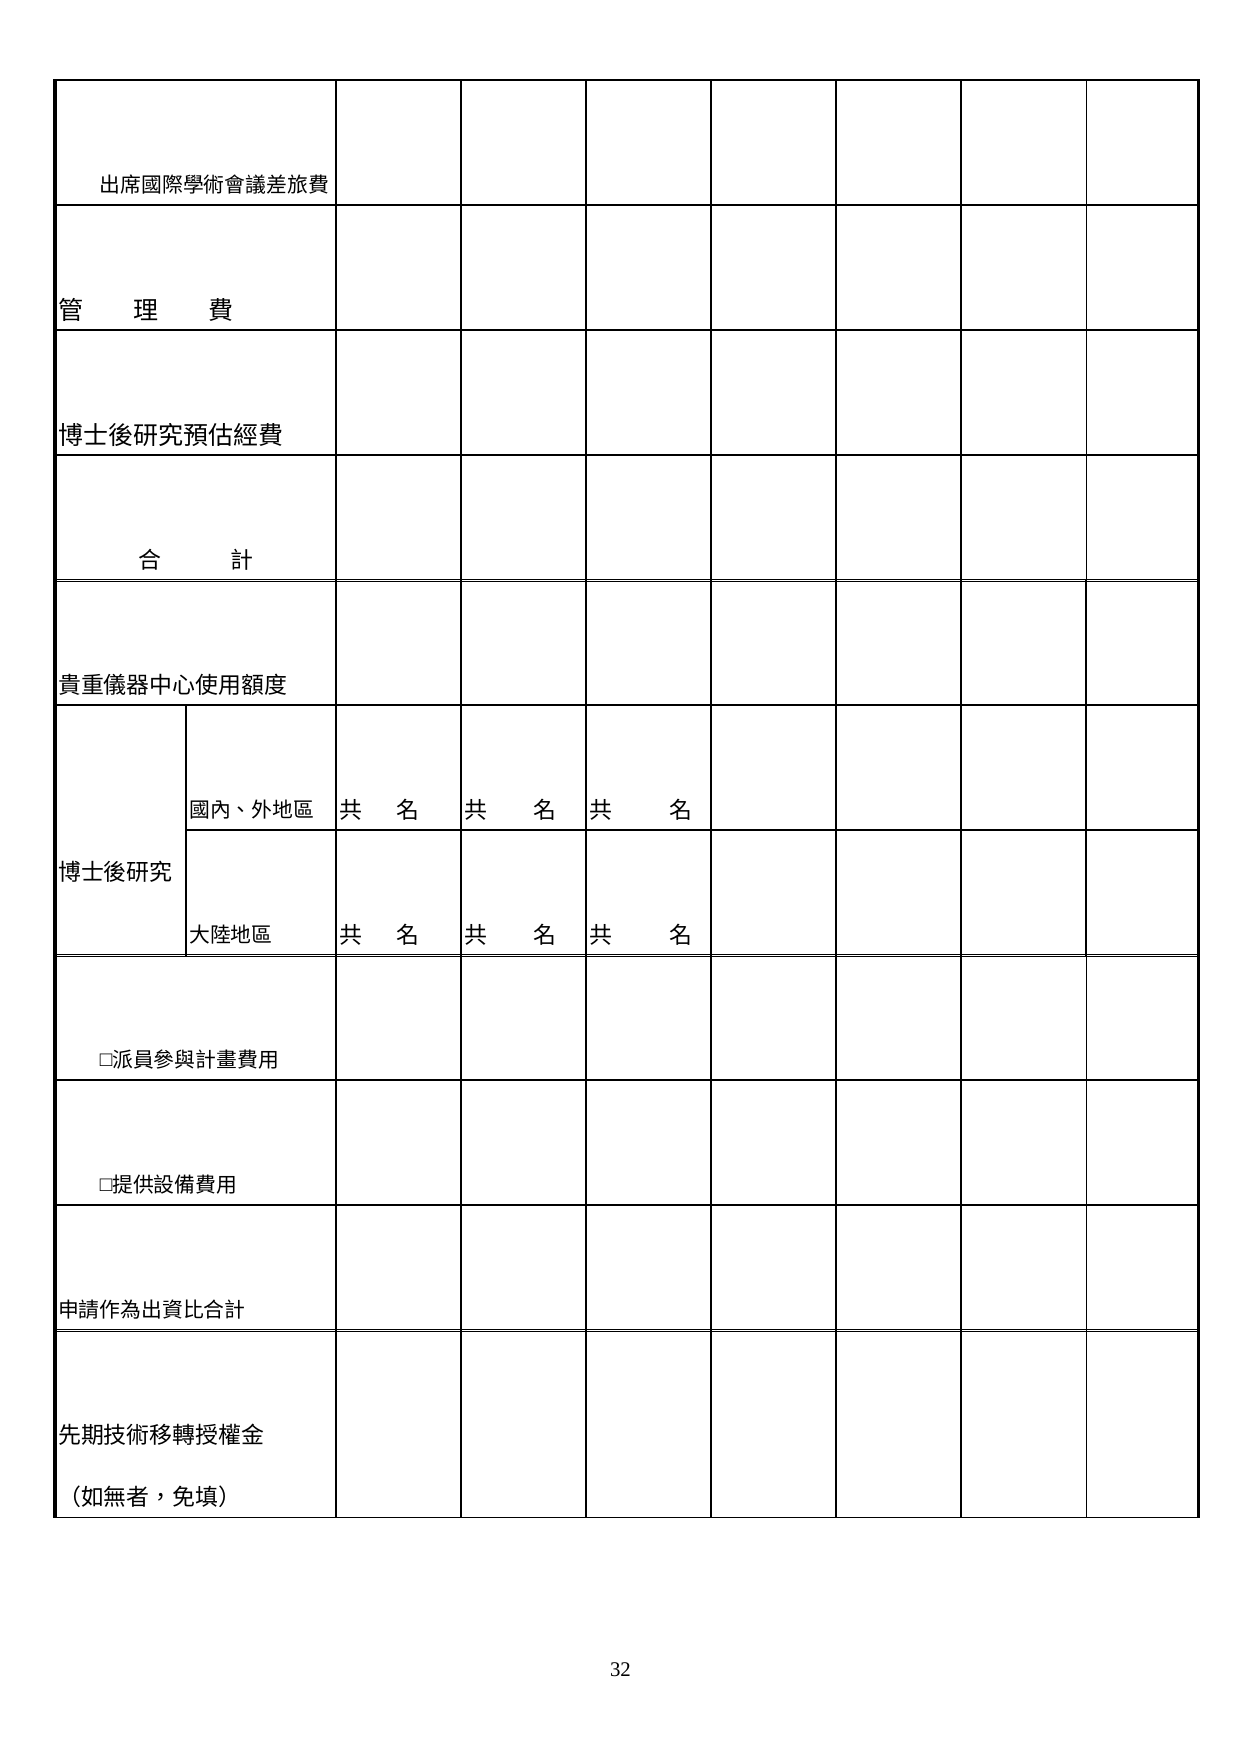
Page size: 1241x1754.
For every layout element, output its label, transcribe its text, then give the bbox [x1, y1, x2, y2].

table_cell [962, 1332, 1086, 1517]
table_cell 先期技術移轉授權金 （如無者，免填） [57, 1332, 335, 1517]
table_cell [712, 456, 835, 579]
table_cell [587, 1206, 710, 1329]
table_cell 大陸地區 [187, 831, 335, 954]
table_cell [837, 206, 960, 329]
table_cell [337, 1332, 460, 1517]
table_cell [712, 957, 835, 1079]
table_cell [837, 1206, 960, 1329]
table_cell [962, 456, 1086, 579]
table_cell [462, 957, 585, 1079]
table_cell [337, 582, 460, 704]
table_cell [1087, 1332, 1197, 1517]
table_cell [962, 1206, 1086, 1329]
table_cell [462, 1206, 585, 1329]
table_cell [337, 206, 460, 329]
table_cell [712, 582, 835, 704]
table_cell [712, 1081, 835, 1204]
table_cell [837, 957, 960, 1079]
table_cell □派員參與計畫費用 [57, 957, 335, 1079]
table_cell [962, 331, 1086, 454]
table_cell [837, 706, 960, 829]
table_cell [1087, 831, 1197, 954]
table_cell 貴重儀器中心使用額度 [57, 582, 335, 704]
table_cell [337, 957, 460, 1079]
table_cell [712, 706, 835, 829]
table_cell [712, 331, 835, 454]
table_cell □提供設備費用 [57, 1081, 335, 1204]
table_cell 共 名 [337, 831, 460, 954]
table_cell [1087, 706, 1197, 829]
table_cell [587, 1081, 710, 1204]
table_cell [462, 81, 585, 204]
table_cell [337, 331, 460, 454]
table_cell [962, 1081, 1086, 1204]
table_cell 共 名 [462, 831, 585, 954]
table_cell [712, 831, 835, 954]
table_cell [837, 1332, 960, 1517]
table_cell [712, 81, 835, 204]
table_cell [1087, 456, 1197, 579]
table_cell [1087, 1206, 1197, 1329]
table_cell 國內、外地區 [187, 706, 335, 829]
table_cell [462, 1332, 585, 1517]
table_cell [462, 206, 585, 329]
table_cell 共 名 [587, 706, 710, 829]
table_cell 管 理 費 [57, 206, 335, 329]
table_cell [712, 1332, 835, 1517]
table_cell [712, 206, 835, 329]
table_cell [1087, 206, 1197, 329]
table_cell [837, 831, 960, 954]
table_cell 共 名 [587, 831, 710, 954]
table_cell 共 名 [462, 706, 585, 829]
table_cell 出席國際學術會議差旅費 [57, 81, 335, 204]
table_cell [462, 331, 585, 454]
table_cell [1087, 331, 1197, 454]
table_cell [462, 582, 585, 704]
table_cell [337, 456, 460, 579]
table_cell [587, 206, 710, 329]
table_cell [837, 81, 960, 204]
table_cell [837, 1081, 960, 1204]
table_cell [587, 582, 710, 704]
table_cell [462, 1081, 585, 1204]
table_cell [962, 831, 1085, 954]
table_cell [462, 456, 585, 579]
table_cell [587, 957, 710, 1079]
table_cell [587, 331, 710, 454]
table_cell [962, 706, 1085, 829]
table_cell [1087, 582, 1197, 704]
table_cell [337, 1206, 460, 1329]
table_cell [962, 81, 1086, 204]
table_cell [587, 1332, 710, 1517]
table_cell [1087, 81, 1197, 204]
table_cell [337, 1081, 460, 1204]
table_cell [1087, 1081, 1197, 1204]
table_cell [962, 957, 1086, 1079]
table_cell 合 計 [57, 456, 335, 579]
table_cell 申請作為出資比合計 [57, 1206, 335, 1329]
table_cell 博士後研究預估經費 [57, 331, 335, 454]
table_cell [962, 206, 1086, 329]
table_cell 共 名 [337, 706, 460, 829]
table_cell [712, 1206, 835, 1329]
table_cell [837, 582, 960, 704]
table_cell [337, 81, 460, 204]
table_cell [837, 456, 960, 579]
table_cell 博士後研究 [57, 706, 185, 954]
table_cell [587, 456, 710, 579]
table_cell [587, 81, 710, 204]
table_cell [837, 331, 960, 454]
table_cell [962, 582, 1085, 704]
table_cell [1087, 957, 1197, 1079]
